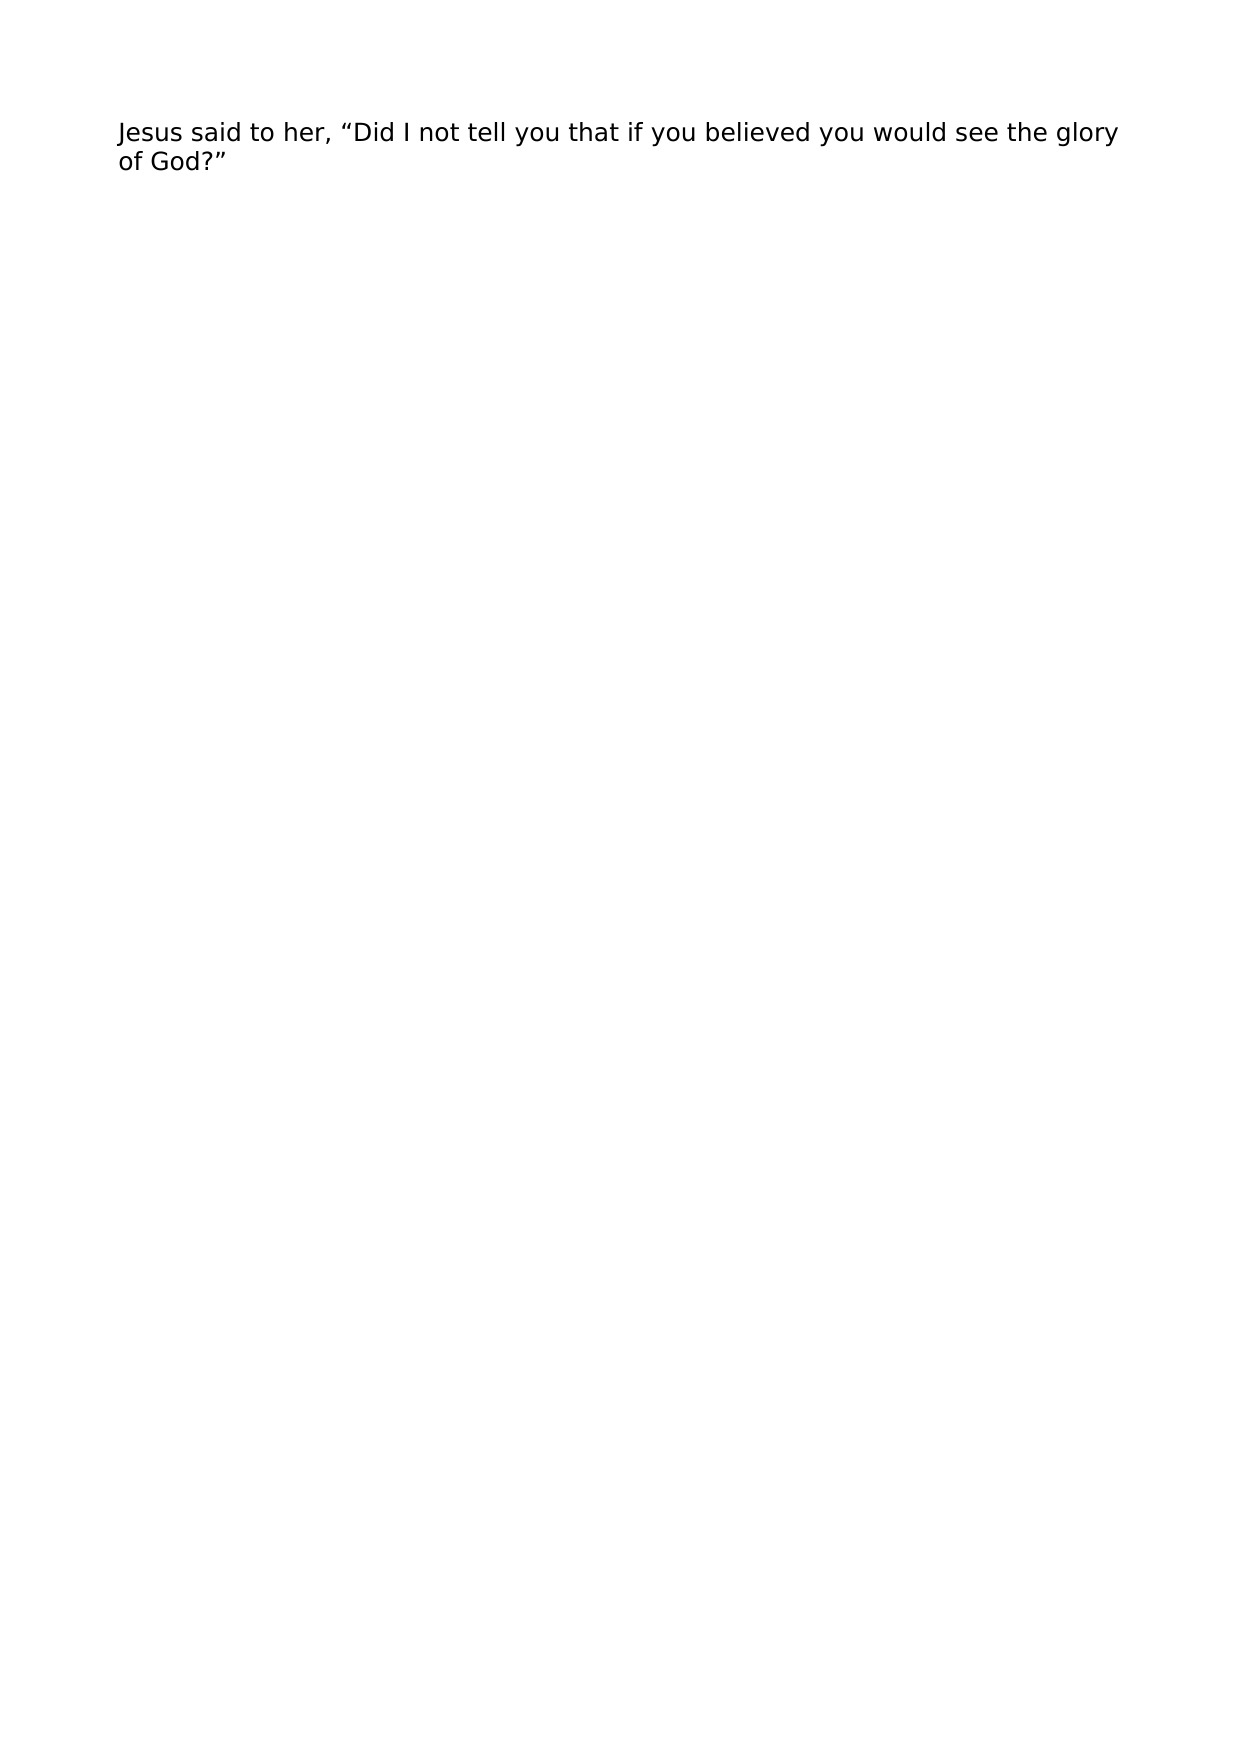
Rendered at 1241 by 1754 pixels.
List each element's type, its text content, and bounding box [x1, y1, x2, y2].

text Jesus said to her, “Did I not tell you that if you believed you would see the glory of God?” [118, 118, 1122, 176]
